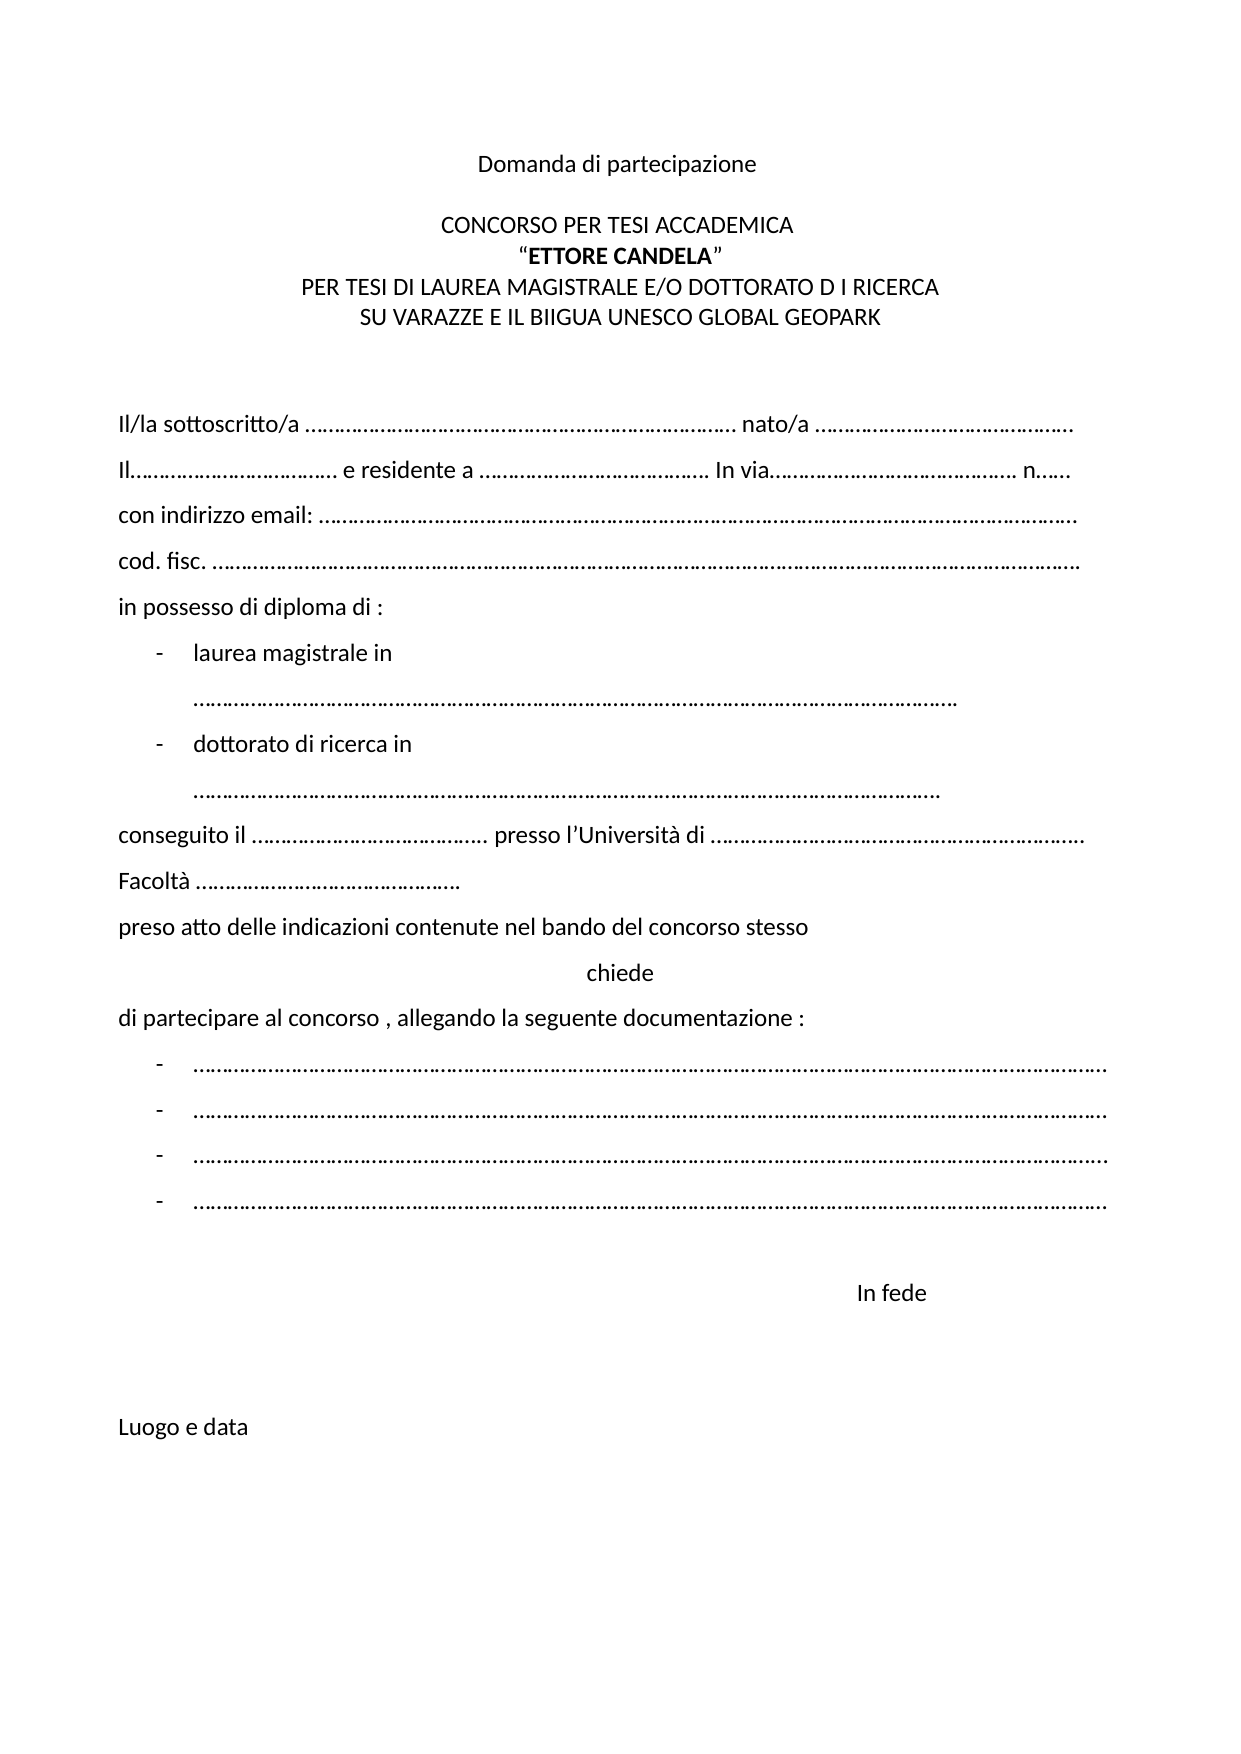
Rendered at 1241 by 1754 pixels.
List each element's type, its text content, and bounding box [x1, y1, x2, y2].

list …………………………………………………………………………………………………………………………………………… [156, 1185, 1122, 1216]
text PER TESI DI LAUREA MAGISTRALE E/O DOTTORATO D I RICERCA [118, 271, 1122, 301]
text In fede [118, 1277, 1122, 1307]
text CONCORSO PER TESI ACCADEMICA [118, 210, 1122, 240]
text Luogo e data [118, 1411, 1122, 1442]
text in possesso di diploma di : [118, 591, 1122, 621]
text Il/la sottoscritto/a ………………………………………………………………… nato/a ……………………………………… [118, 408, 1122, 438]
list dottorato di ricerca in …………………………………………………………………………………………………………………. [156, 728, 1122, 804]
text chiede [118, 957, 1122, 987]
text “ETTORE CANDELA” [118, 240, 1122, 271]
text Facoltà ………………………………………. [118, 865, 1122, 896]
list laurea magistrale in ……………………………………………………………………………………………………………………. [156, 637, 1122, 713]
text SU VARAZZE E IL BIIGUA UNESCO GLOBAL GEOPARK [118, 301, 1122, 332]
text Domanda di partecipazione [118, 149, 1122, 179]
text cod. fisc. ……………………………………………………………………………………………………………………………………. [118, 545, 1122, 576]
text con indirizzo email: …………………………………………………………………………………………………………………… [118, 499, 1122, 530]
list …………………………………………………………………………………………………………………………………………… [156, 1094, 1122, 1124]
text Il……………………………… e residente a …………………………………. In via……………………………………. n…… [118, 454, 1122, 484]
text preso atto delle indicazioni contenute nel bando del concorso stesso [118, 911, 1122, 942]
list …………………………………………………………………………………………………………………………………………… [156, 1048, 1122, 1079]
text conseguito il ………………………………….. presso l’Università di ……………………………………………………….. [118, 819, 1122, 850]
list …………………………………………………………………………………………………………………………………………... [156, 1140, 1122, 1170]
text di partecipare al concorso , allegando la seguente documentazione : [118, 1002, 1122, 1033]
